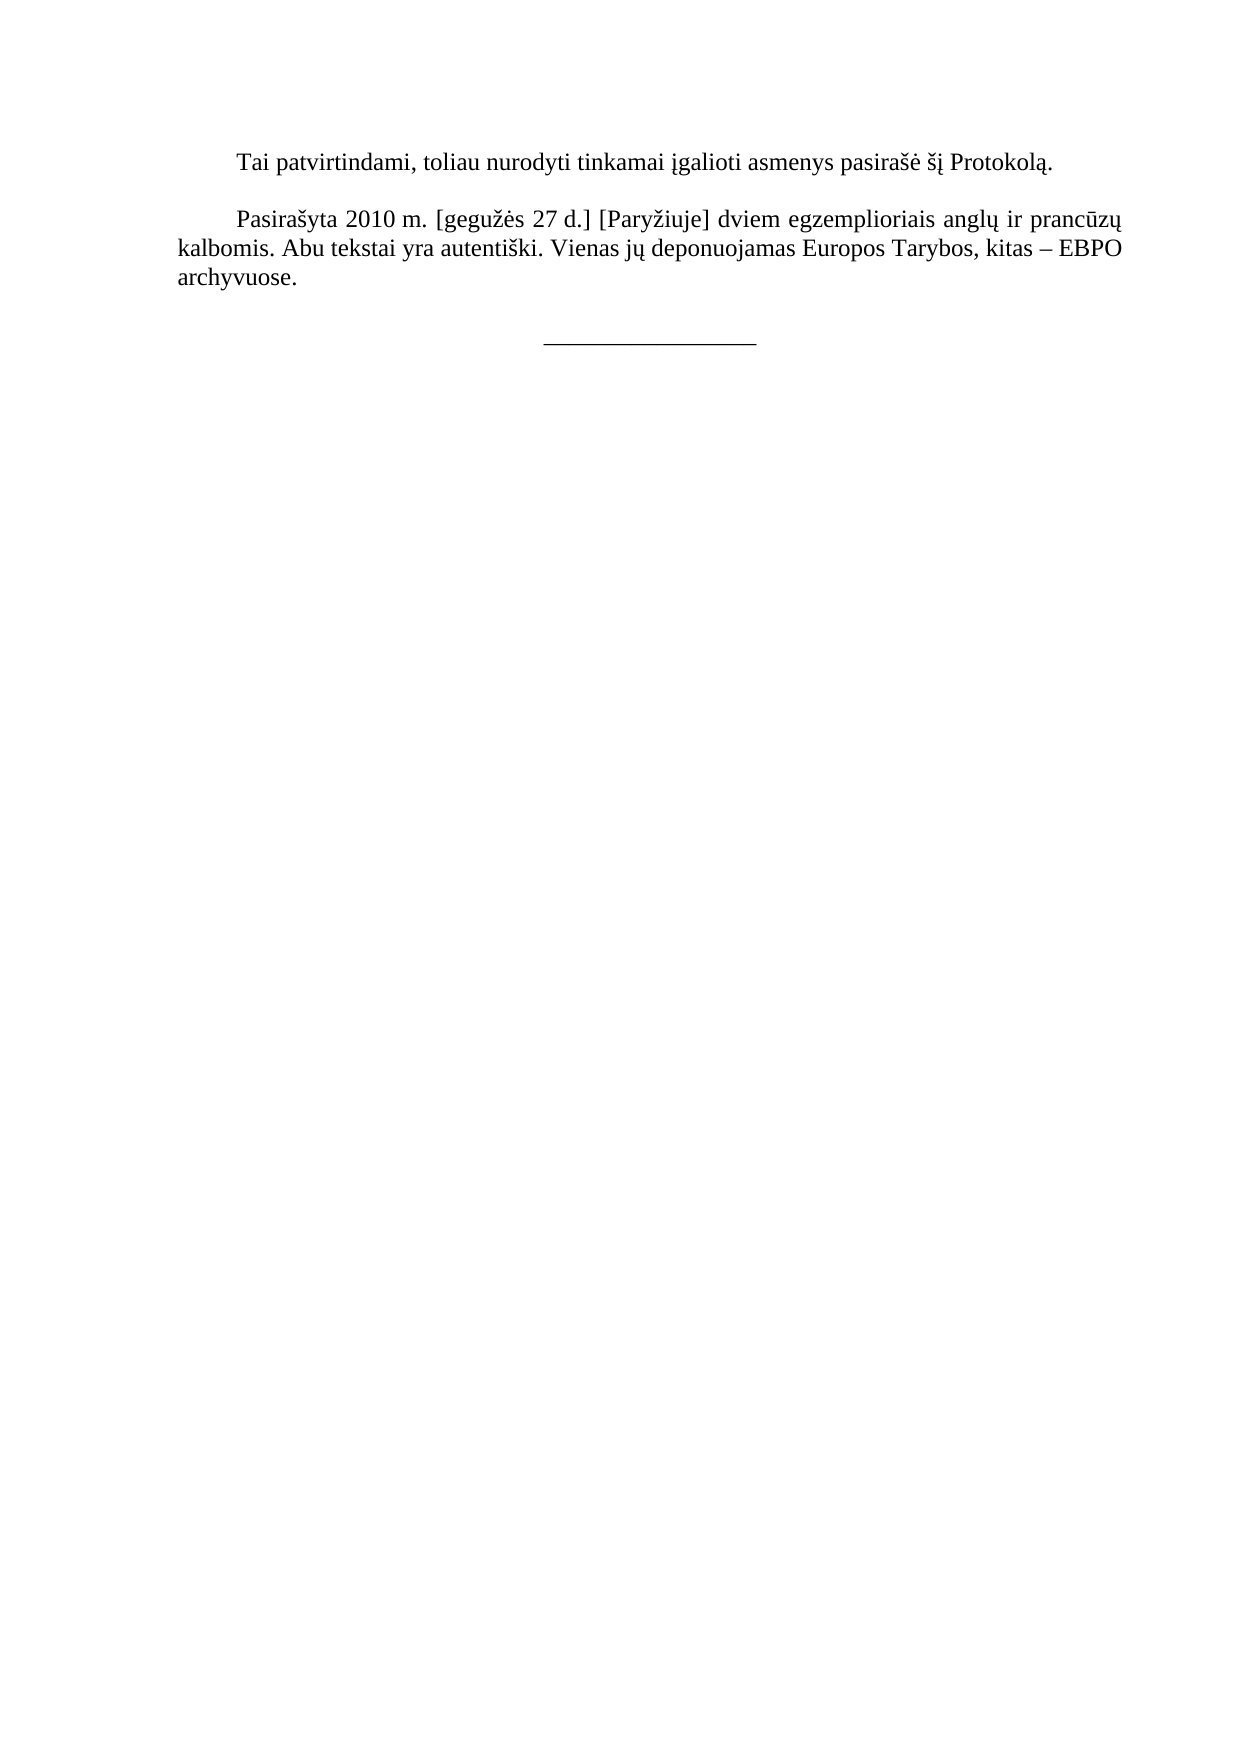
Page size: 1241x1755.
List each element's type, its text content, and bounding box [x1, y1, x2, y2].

text Pasirašyta 2010 m. [gegužės 27 d.] [Paryžiuje] dviem egzemplioriais anglų ir prancūzų kalbomis. Abu tekstai yra autentiški. Vienas jų deponuojamas Europos Tarybos, kitas – EBPO archyvuose. [177, 204, 1122, 291]
text Tai patvirtindami, toliau nurodyti tinkamai įgalioti asmenys pasirašė šį Protokolą. [177, 147, 1122, 176]
text _________________ [177, 319, 1122, 348]
